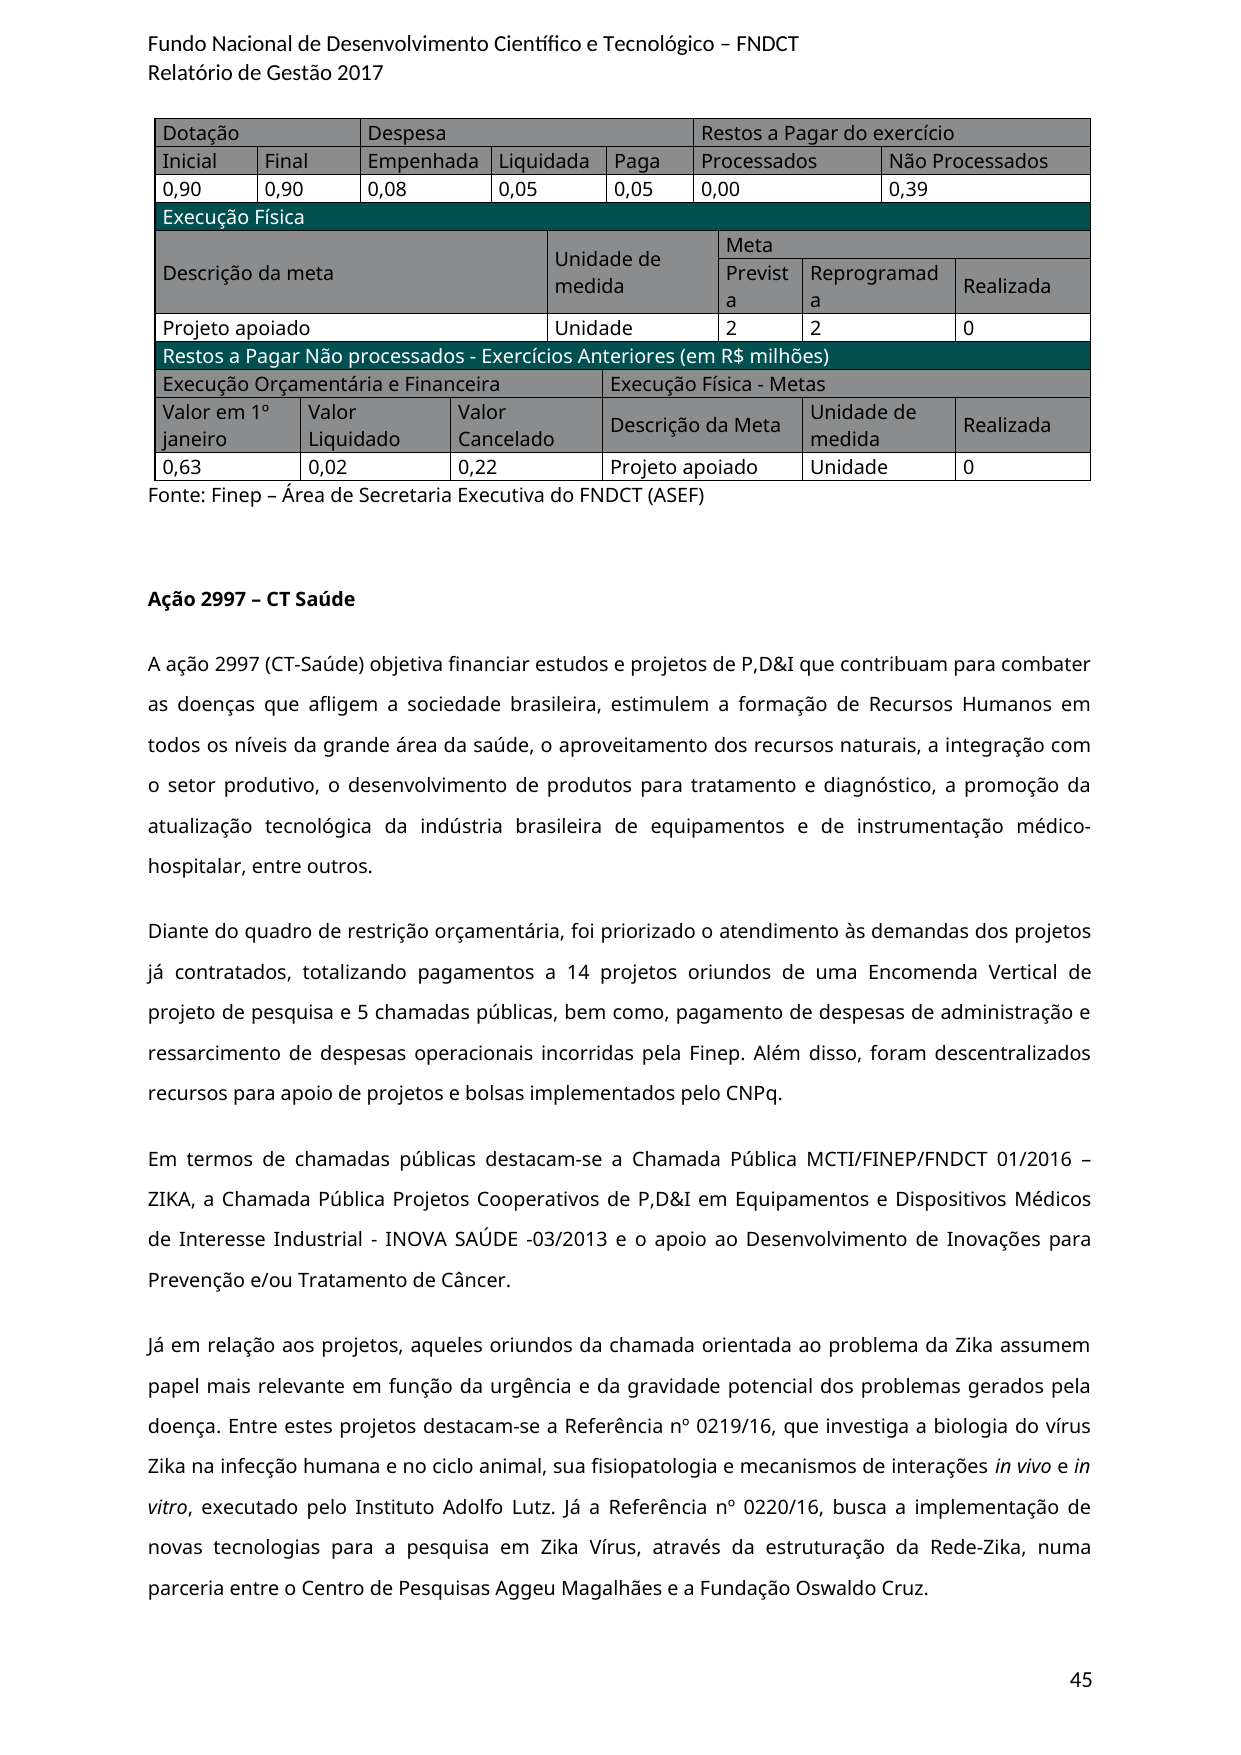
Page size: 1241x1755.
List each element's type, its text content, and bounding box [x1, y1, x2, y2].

table_cell 0,02 [301, 453, 450, 480]
table_cell 0,22 [451, 453, 602, 480]
table_cell Valor Cancelado [451, 398, 602, 452]
table_cell Empenhada [361, 147, 491, 174]
table_cell 0,63 [156, 453, 300, 480]
table_cell Despesa [361, 119, 693, 146]
table_cell Projeto apoiado [156, 314, 547, 341]
table_cell Unidade de medida [803, 398, 955, 452]
table_cell Reprogramada [803, 259, 955, 313]
text Em termos de chamadas públicas destacam-se a Chamada Pública MCTI/FINEP/FNDCT 01/2016 – ZIKA, a Chamada Pública Projetos Cooperativos de P,D&I em Equipamentos e Dispositivos Médicos de Interesse Industrial - INOVA SAÚDE -03/2013 e o apoio ao Desenvolvimento de Inovações para Prevenção e/ou Tratamento de Câncer. [148, 1145, 1093, 1293]
table_cell 0,08 [361, 175, 491, 202]
table_cell 0,39 [882, 175, 1090, 202]
table_cell 0,00 [694, 175, 881, 202]
table_cell Restos a Pagar do exercício [694, 119, 1090, 146]
table_cell Não Processados [882, 147, 1090, 174]
table_cell Projeto apoiado [603, 453, 802, 480]
table_cell Inicial [156, 147, 257, 174]
table_cell Valor em 1º janeiro [156, 398, 300, 452]
table_cell 0,90 [156, 175, 257, 202]
table_cell Unidade [548, 314, 718, 341]
table_cell Execução Orçamentária e Financeira [156, 370, 602, 397]
text Fonte: Finep – Área de Secretaria Executiva do FNDCT (ASEF) [148, 481, 1093, 508]
table_cell 0,05 [607, 175, 693, 202]
table_cell Descrição da meta [156, 231, 547, 313]
table_cell Realizada [956, 259, 1090, 313]
table_cell Final [258, 147, 360, 174]
table_cell Dotação [156, 119, 360, 146]
table_cell Realizada [956, 398, 1090, 452]
text Já em relação aos projetos, aqueles oriundos da chamada orientada ao problema da Zika assumem papel mais relevante em função da urgência e da gravidade potencial dos problemas gerados pela doença. Entre estes projetos destacam-se a Referência nº 0219/16, que investiga a biologia do vírus Zika na infecção humana e no ciclo animal, sua fisiopatologia e mecanismos de interações in vivo e in vitro, executado pelo Instituto Adolfo Lutz. Já a Referência nº 0220/16, busca a implementação de novas tecnologias para a pesquisa em Zika Vírus, através da estruturação da Rede-Zika, numa parceria entre o Centro de Pesquisas Aggeu Magalhães e a Fundação Oswaldo Cruz. [148, 1332, 1093, 1601]
table_cell 0 [956, 453, 1090, 480]
text Ação 2997 – CT Saúde [148, 585, 1093, 612]
table_cell Unidade de medida [548, 231, 718, 313]
table_cell Unidade [803, 453, 955, 480]
text A ação 2997 (CT-Saúde) objetiva financiar estudos e projetos de P,D&I que contribuam para combater as doenças que afligem a sociedade brasileira, estimulem a formação de Recursos Humanos em todos os níveis da grande área da saúde, o aproveitamento dos recursos naturais, a integração com o setor produtivo, o desenvolvimento de produtos para tratamento e diagnóstico, a promoção da atualização tecnológica da indústria brasileira de equipamentos e de instrumentação médico-hospitalar, entre outros. [148, 650, 1093, 879]
table_cell Processados [694, 147, 881, 174]
table_cell Restos a Pagar Não processados - Exercícios Anteriores (em R$ milhões) [156, 342, 1090, 369]
table_cell Paga [607, 147, 693, 174]
table_cell Valor Liquidado [301, 398, 450, 452]
table_cell Execução Física - Metas [603, 370, 1090, 397]
table_cell 0 [956, 314, 1090, 341]
table_cell 0,90 [258, 175, 360, 202]
table_cell Liquidada [492, 147, 606, 174]
table_cell Prevista [719, 259, 802, 313]
table_cell 0,05 [492, 175, 606, 202]
text Diante do quadro de restrição orçamentária, foi priorizado o atendimento às demandas dos projetos já contratados, totalizando pagamentos a 14 projetos oriundos de uma Encomenda Vertical de projeto de pesquisa e 5 chamadas públicas, bem como, pagamento de despesas de administração e ressarcimento de despesas operacionais incorridas pela Finep. Além disso, foram descentralizados recursos para apoio de projetos e bolsas implementados pelo CNPq. [148, 918, 1093, 1106]
table_cell Descrição da Meta [603, 398, 802, 452]
table_cell 2 [803, 314, 955, 341]
table_cell Meta [719, 231, 1090, 258]
table_cell 2 [719, 314, 802, 341]
table_cell Execução Física [156, 203, 1090, 230]
